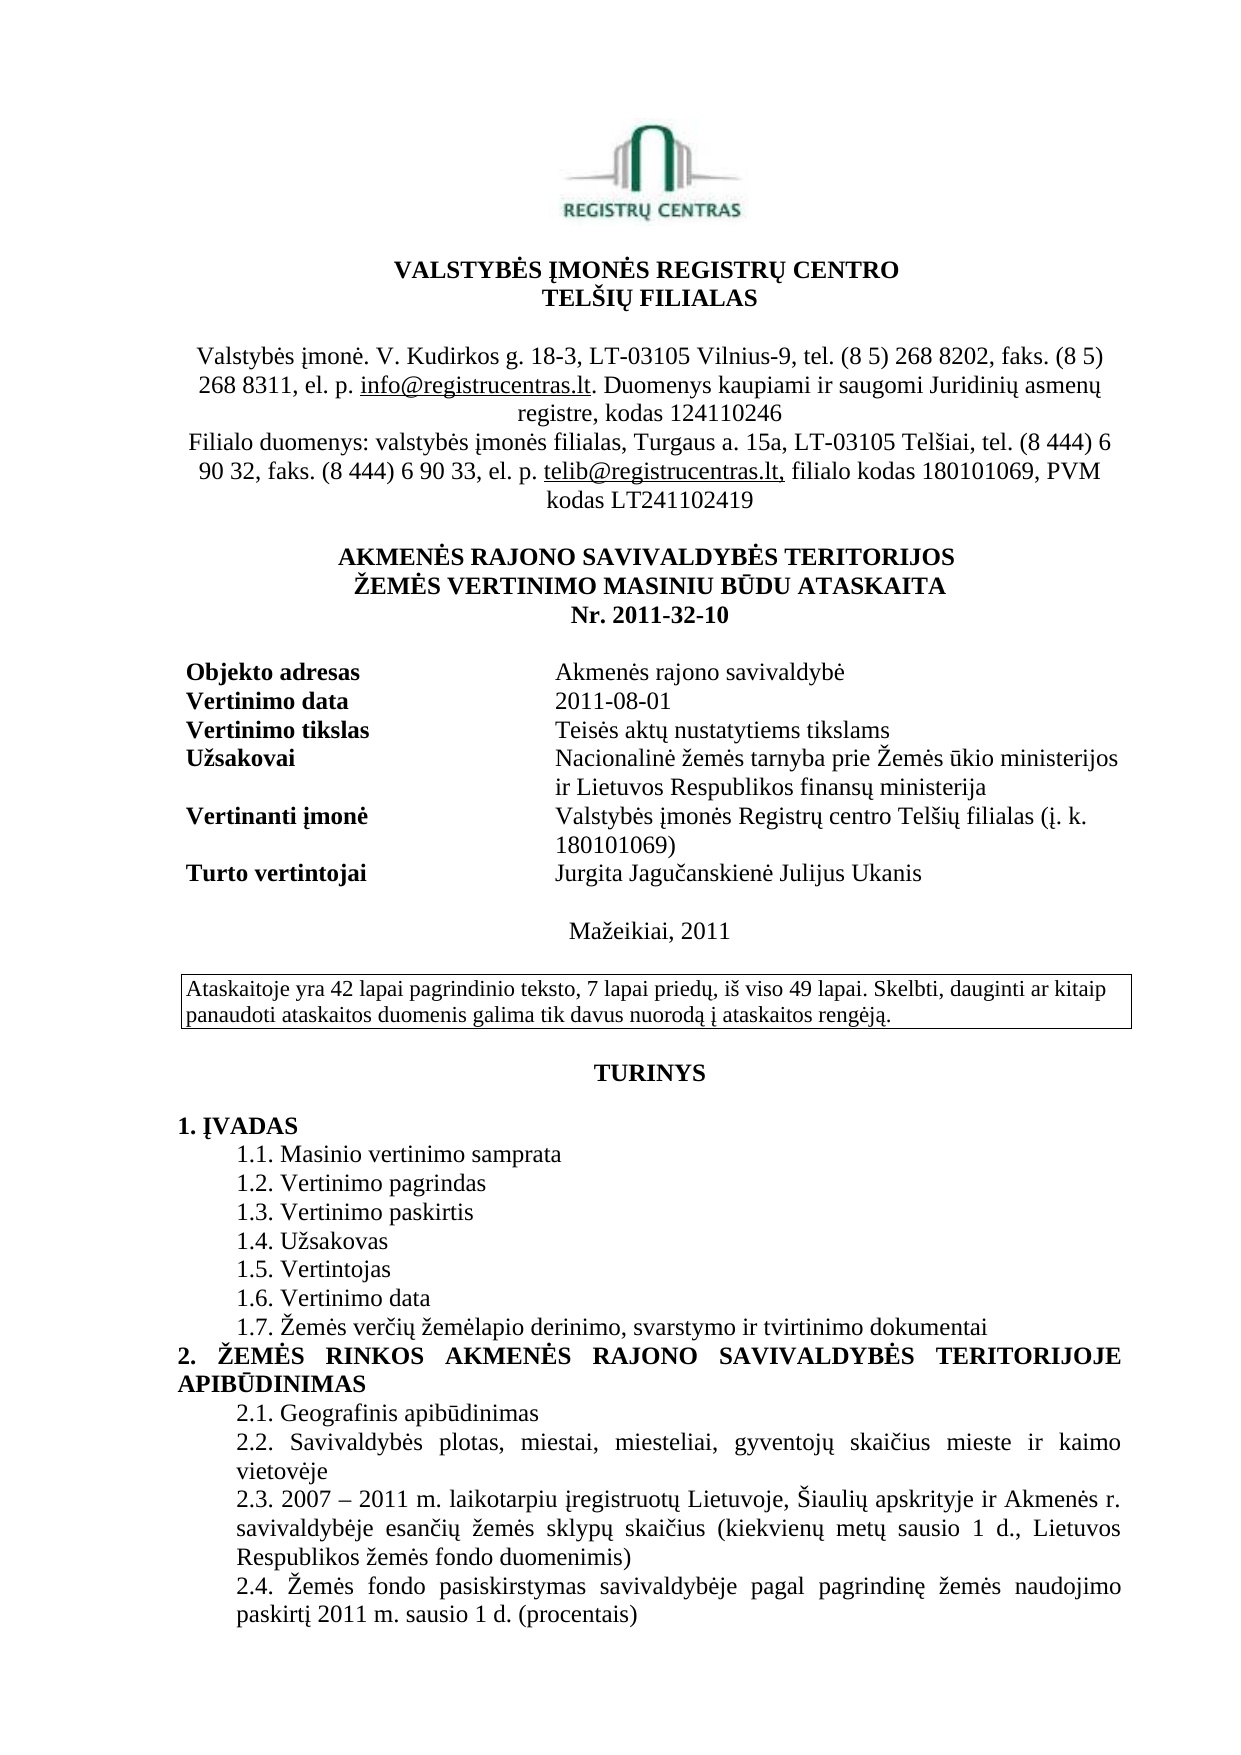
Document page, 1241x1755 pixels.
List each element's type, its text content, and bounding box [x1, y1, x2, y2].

text 1. ĮVADAS [177, 1111, 1122, 1139]
text 1.5. Vertintojas [236, 1254, 1122, 1283]
text Mažeikiai, 2011 [177, 916, 1122, 945]
text 1.1. Masinio vertinimo samprata [236, 1139, 1122, 1168]
text 2.3. 2007 – 2011 m. laikotarpiu įregistruotų Lietuvoje, Šiaulių apskrityje ir Akmenės r. savivaldybėje esančių žemės sklypų skaičius (kiekvienų metų sausio 1 d., Lietuvos Respublikos žemės fondo duomenimis) [236, 1484, 1122, 1571]
text 2.1. Geografinis apibūdinimas [236, 1398, 1122, 1427]
text 2. ŽEMĖS RINKOS AKMENĖS RAJONO SAVIVALDYBĖS TERITORIJOJE APIBŪDINIMAS [177, 1341, 1122, 1398]
text VALSTYBĖS ĮMONĖS REGISTRŲ CENTRO TELŠIŲ FILIALAS [177, 255, 1122, 312]
text Valstybės įmonė. V. Kudirkos g. 18-3, LT-03105 Vilnius-9, tel. (8 5) 268 8202, faks. (8 5) 268 8311, el. p. info@registrucentras.lt. Duomenys kaupiami ir saugomi Juridinių asmenų registre, kodas 124110246 [177, 341, 1122, 427]
text 2.4. Žemės fondo pasiskirstymas savivaldybėje pagal pagrindinę žemės naudojimo paskirtį 2011 m. sausio 1 d. (procentais) [236, 1571, 1122, 1628]
text 1.3. Vertinimo paskirtis [236, 1197, 1122, 1226]
text 1.7. Žemės verčių žemėlapio derinimo, svarstymo ir tvirtinimo dokumentai [236, 1312, 1122, 1341]
table_cell Vertinanti įmonė [181, 801, 551, 858]
text Filialo duomenys: valstybės įmonės filialas, Turgaus a. 15a, LT-03105 Telšiai, tel. (8 444) 6 90 32, faks. (8 444) 6 90 33, el. p. telib@registrucentras.lt, filialo kodas 180101069, PVM kodas LT241102419 [177, 427, 1122, 513]
text Nr. 2011-32-10 [177, 600, 1122, 628]
text TURINYS [177, 1058, 1122, 1087]
text 1.6. Vertinimo data [236, 1283, 1122, 1312]
text 1.2. Vertinimo pagrindas [236, 1168, 1122, 1197]
table_cell Užsakovai [181, 744, 551, 801]
text 1.4. Užsakovas [236, 1226, 1122, 1254]
text 2.2. Savivaldybės plotas, miestai, miesteliai, gyventojų skaičius mieste ir kaimo vietovėje [236, 1427, 1122, 1484]
text AKMENĖS RAJONO SAVIVALDYBĖS TERITORIJOS ŽEMĖS VERTINIMO MASINIU BŪDU ATASKAITA [177, 542, 1122, 600]
